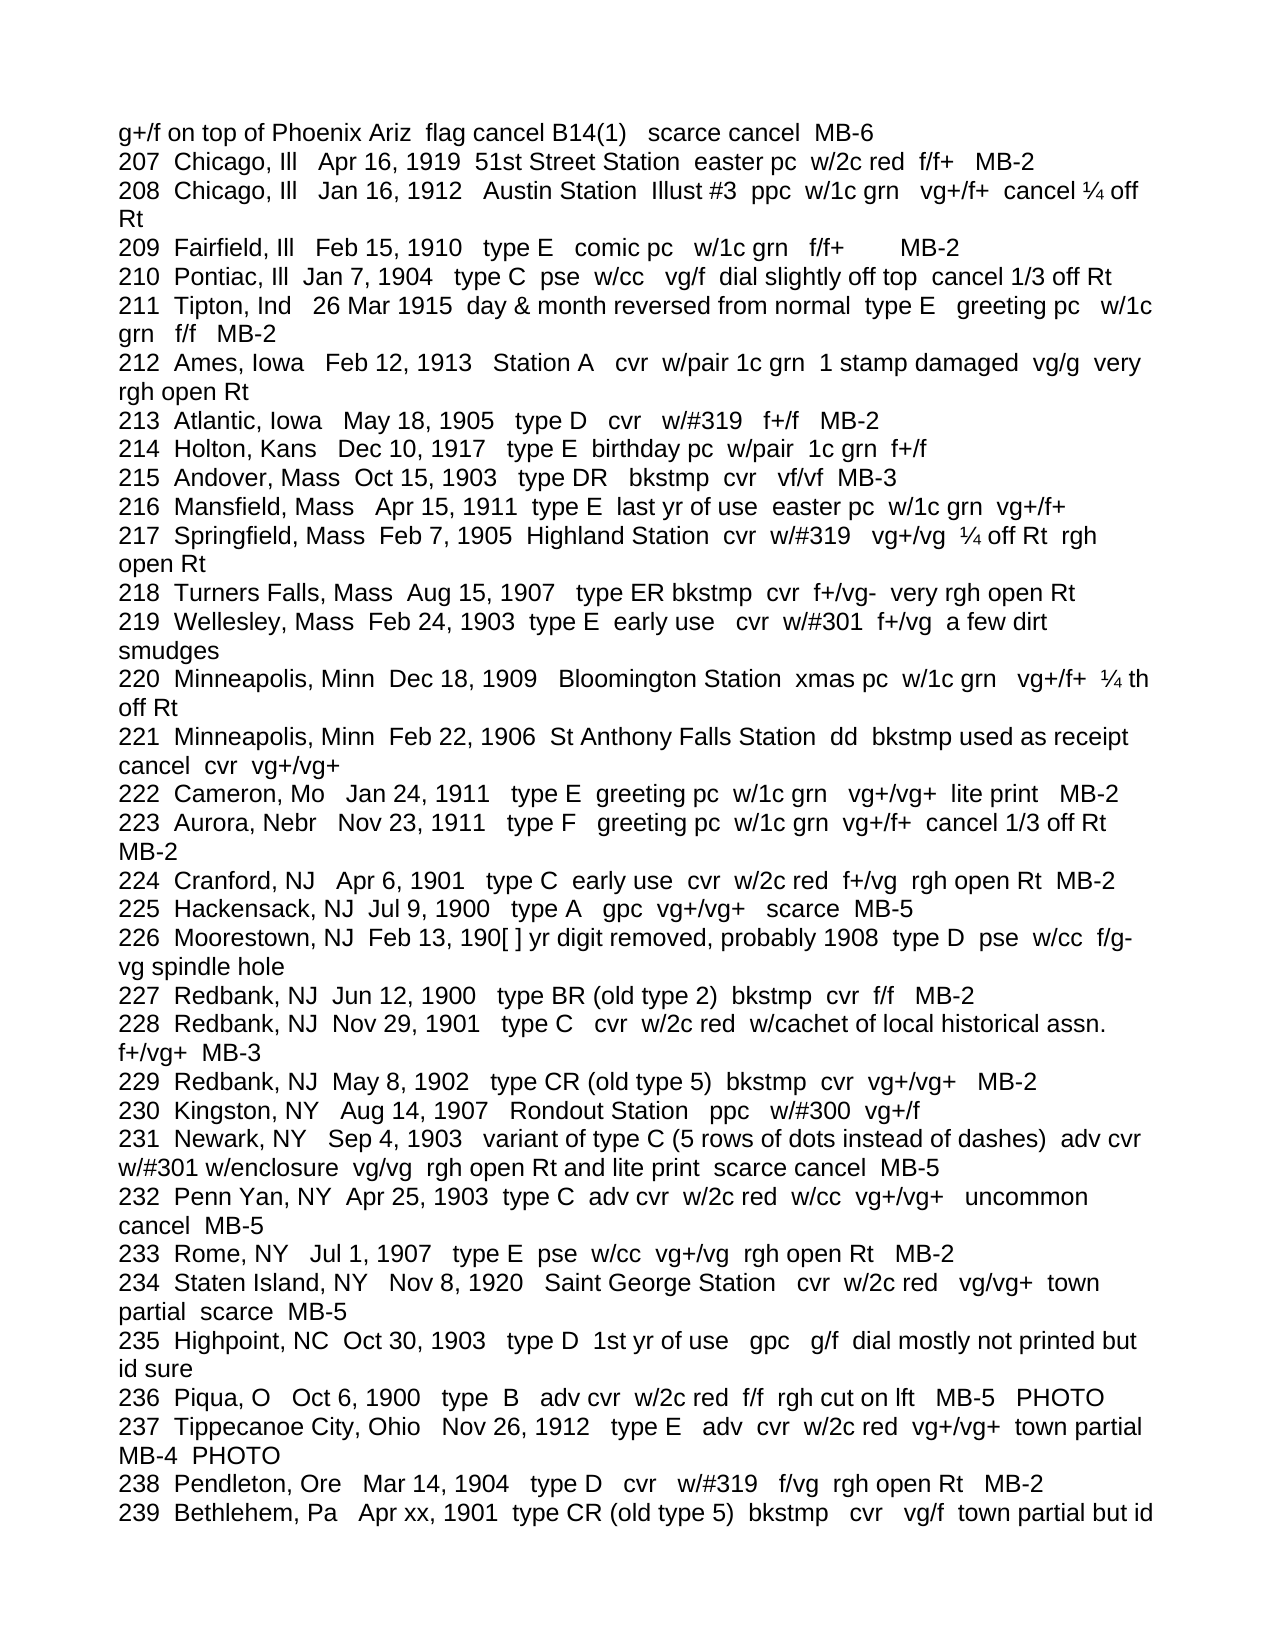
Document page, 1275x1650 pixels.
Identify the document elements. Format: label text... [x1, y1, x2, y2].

text 209 Fairfield, Ill Feb 15, 1910 type E comic pc w/1c grn f/f+ MB-2 [118, 233, 1157, 262]
text 211 Tipton, Ind 26 Mar 1915 day & month reversed from normal type E greeting pc w/1c grn f/f MB-2 [118, 291, 1157, 348]
text 216 Mansfield, Mass Apr 15, 1911 type E last yr of use easter pc w/1c grn vg+/f+ [118, 492, 1157, 521]
text 235 Highpoint, NC Oct 30, 1903 type D 1st yr of use gpc g/f dial mostly not printed but id sure [118, 1326, 1157, 1383]
text 210 Pontiac, Ill Jan 7, 1904 type C pse w/cc vg/f dial slightly off top cancel 1/3 off Rt [118, 262, 1157, 291]
text 226 Moorestown, NJ Feb 13, 190[ ] yr digit removed, probably 1908 type D pse w/cc f/g-vg spindle hole [118, 923, 1157, 981]
text 233 Rome, NY Jul 1, 1907 type E pse w/cc vg+/vg rgh open Rt MB-2 [118, 1239, 1157, 1268]
text g+/f on top of Phoenix Ariz flag cancel B14(1) scarce cancel MB-6 [118, 118, 1157, 147]
text 218 Turners Falls, Mass Aug 15, 1907 type ER bkstmp cvr f+/vg- very rgh open Rt [118, 578, 1157, 607]
text 217 Springfield, Mass Feb 7, 1905 Highland Station cvr w/#319 vg+/vg ¼ off Rt rgh open Rt [118, 521, 1157, 578]
text 221 Minneapolis, Minn Feb 22, 1906 St Anthony Falls Station dd bkstmp used as receipt cancel cvr vg+/vg+ [118, 722, 1157, 779]
text 231 Newark, NY Sep 4, 1903 variant of type C (5 rows of dots instead of dashes) adv cvr w/#301 w/enclosure vg/vg rgh open Rt and lite print scarce cancel MB-5 [118, 1124, 1157, 1182]
text 222 Cameron, Mo Jan 24, 1911 type E greeting pc w/1c grn vg+/vg+ lite print MB-2 [118, 779, 1157, 808]
text 224 Cranford, NJ Apr 6, 1901 type C early use cvr w/2c red f+/vg rgh open Rt MB-2 [118, 866, 1157, 894]
text 236 Piqua, O Oct 6, 1900 type B adv cvr w/2c red f/f rgh cut on lft MB-5 PHOTO [118, 1383, 1157, 1412]
text 238 Pendleton, Ore Mar 14, 1904 type D cvr w/#319 f/vg rgh open Rt MB-2 [118, 1469, 1157, 1498]
text 220 Minneapolis, Minn Dec 18, 1909 Bloomington Station xmas pc w/1c grn vg+/f+ ¼ th off Rt [118, 664, 1157, 722]
text 228 Redbank, NJ Nov 29, 1901 type C cvr w/2c red w/cachet of local historical assn. f+/vg+ MB-3 [118, 1009, 1157, 1067]
text 227 Redbank, NJ Jun 12, 1900 type BR (old type 2) bkstmp cvr f/f MB-2 [118, 981, 1157, 1009]
text 219 Wellesley, Mass Feb 24, 1903 type E early use cvr w/#301 f+/vg a few dirt smudges [118, 607, 1157, 664]
text 212 Ames, Iowa Feb 12, 1913 Station A cvr w/pair 1c grn 1 stamp damaged vg/g very rgh open Rt [118, 348, 1157, 406]
text 229 Redbank, NJ May 8, 1902 type CR (old type 5) bkstmp cvr vg+/vg+ MB-2 [118, 1067, 1157, 1096]
text 223 Aurora, Nebr Nov 23, 1911 type F greeting pc w/1c grn vg+/f+ cancel 1/3 off Rt MB-2 [118, 808, 1157, 866]
text 232 Penn Yan, NY Apr 25, 1903 type C adv cvr w/2c red w/cc vg+/vg+ uncommon cancel MB-5 [118, 1182, 1157, 1239]
text 207 Chicago, Ill Apr 16, 1919 51st Street Station easter pc w/2c red f/f+ MB-2 [118, 147, 1157, 176]
text 234 Staten Island, NY Nov 8, 1920 Saint George Station cvr w/2c red vg/vg+ town partial scarce MB-5 [118, 1268, 1157, 1326]
text 237 Tippecanoe City, Ohio Nov 26, 1912 type E adv cvr w/2c red vg+/vg+ town partial MB-4 PHOTO [118, 1412, 1157, 1469]
text 230 Kingston, NY Aug 14, 1907 Rondout Station ppc w/#300 vg+/f [118, 1096, 1157, 1124]
text 215 Andover, Mass Oct 15, 1903 type DR bkstmp cvr vf/vf MB-3 [118, 463, 1157, 492]
text 208 Chicago, Ill Jan 16, 1912 Austin Station Illust #3 ppc w/1c grn vg+/f+ cancel ¼ off Rt [118, 176, 1157, 233]
text 214 Holton, Kans Dec 10, 1917 type E birthday pc w/pair 1c grn f+/f [118, 434, 1157, 463]
text 213 Atlantic, Iowa May 18, 1905 type D cvr w/#319 f+/f MB-2 [118, 406, 1157, 434]
text 225 Hackensack, NJ Jul 9, 1900 type A gpc vg+/vg+ scarce MB-5 [118, 894, 1157, 923]
text 239 Bethlehem, Pa Apr xx, 1901 type CR (old type 5) bkstmp cvr vg/f town partial but id [118, 1498, 1157, 1527]
